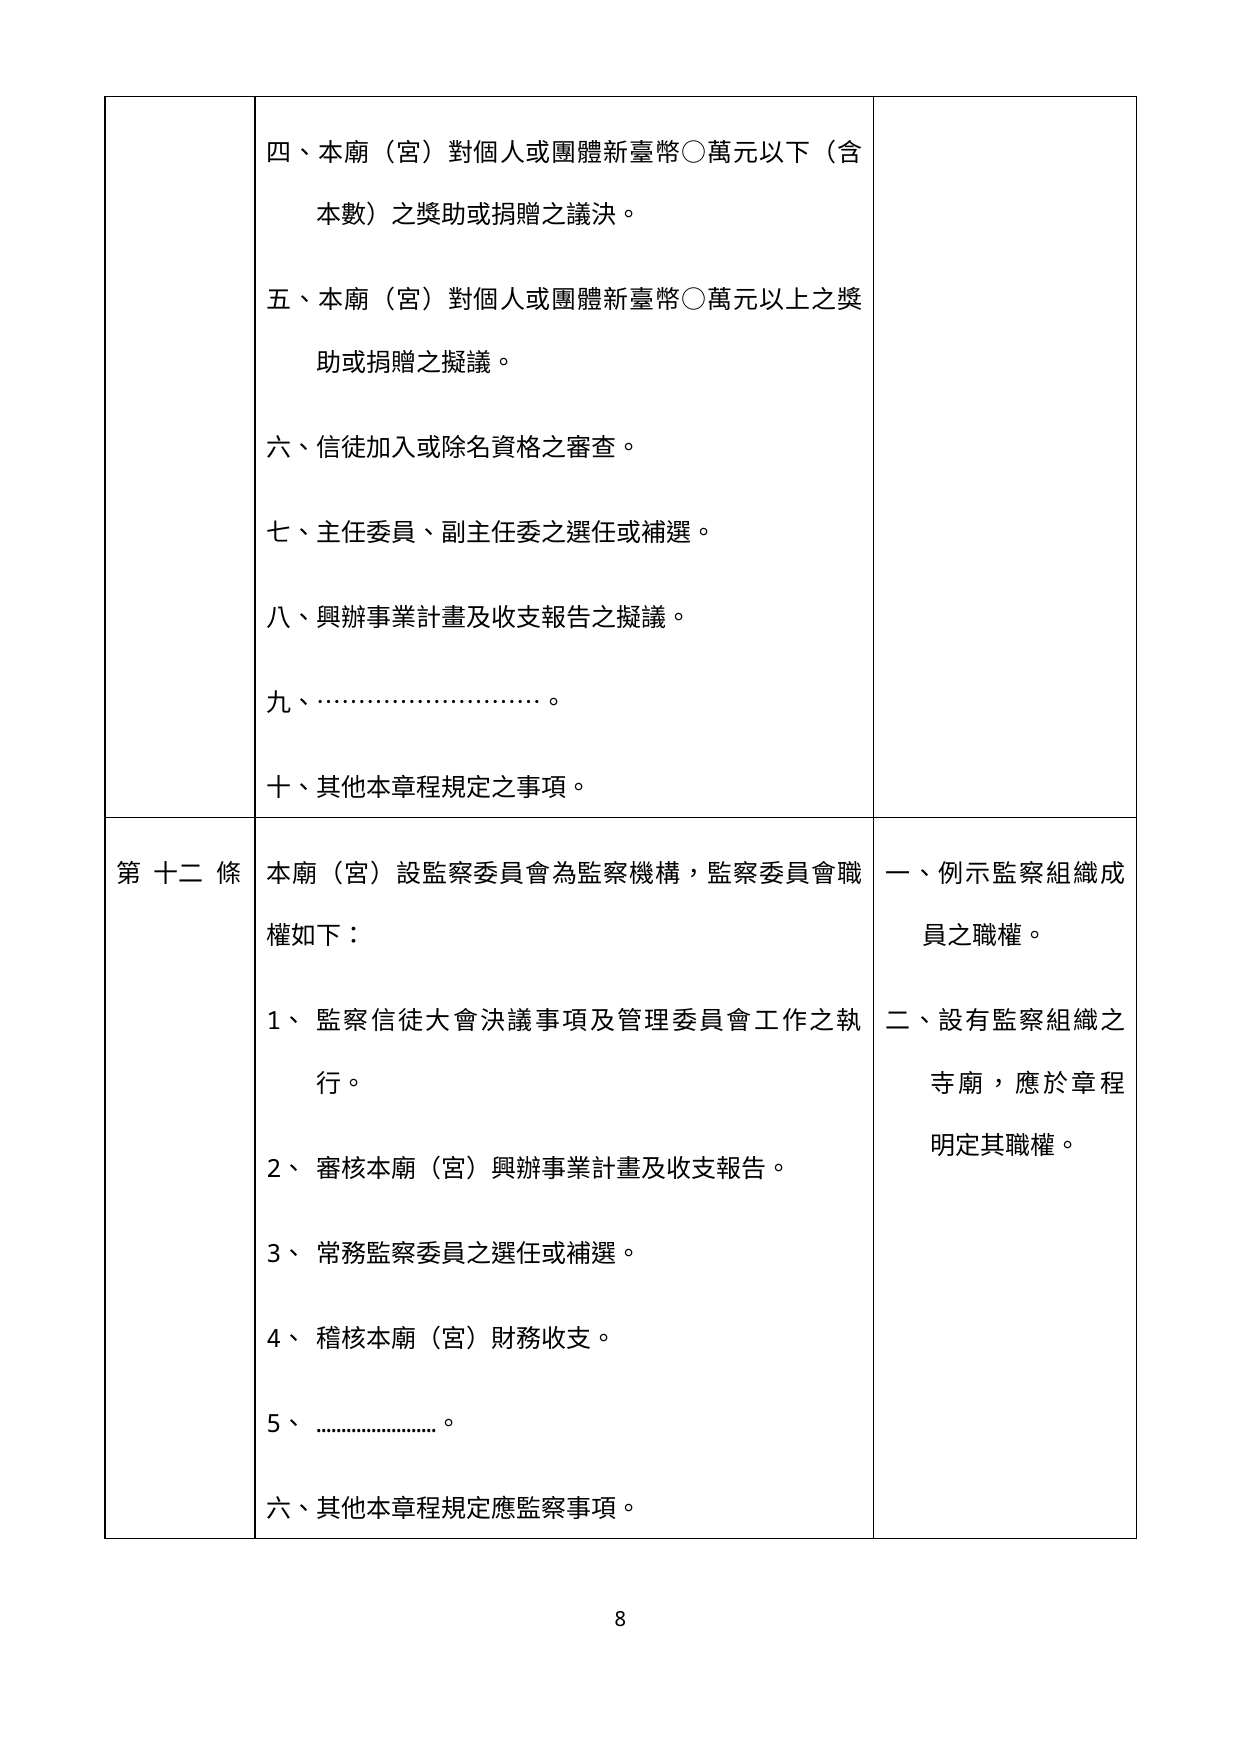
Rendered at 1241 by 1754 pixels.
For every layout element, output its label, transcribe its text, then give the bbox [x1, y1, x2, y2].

table_cell [106, 97, 254, 817]
table_cell 第 十二 條 [106, 818, 254, 1538]
table_cell [874, 97, 1136, 817]
table_cell 一、例示監察組織成員之職權。 二、設有監察組織之寺廟，應於章程明定其職權。 [874, 818, 1136, 1538]
table_cell 本廟（宮）設監察委員會為監察機構，監察委員會職權如下： 監察信徒大會決議事項及管理委員會工作之執行。 審核本廟（宮）興辦事業計畫及收支報告。 常務監察委員之選任或補選。 稽核本廟（宮）財務收支。 ……………………。 六、其他本章程規定應監察事項。 [256, 818, 873, 1538]
table_cell 四、本廟（宮）對個人或團體新臺幣○萬元以下（含本數）之獎助或捐贈之議決。 五、本廟（宮）對個人或團體新臺幣○萬元以上之獎助或捐贈之擬議。 六、信徒加入或除名資格之審查。 七、主任委員、副主任委之選任或補選。 八、興辦事業計畫及收支報告之擬議。 九、………………………。 十、其他本章程規定之事項。 [256, 97, 873, 817]
